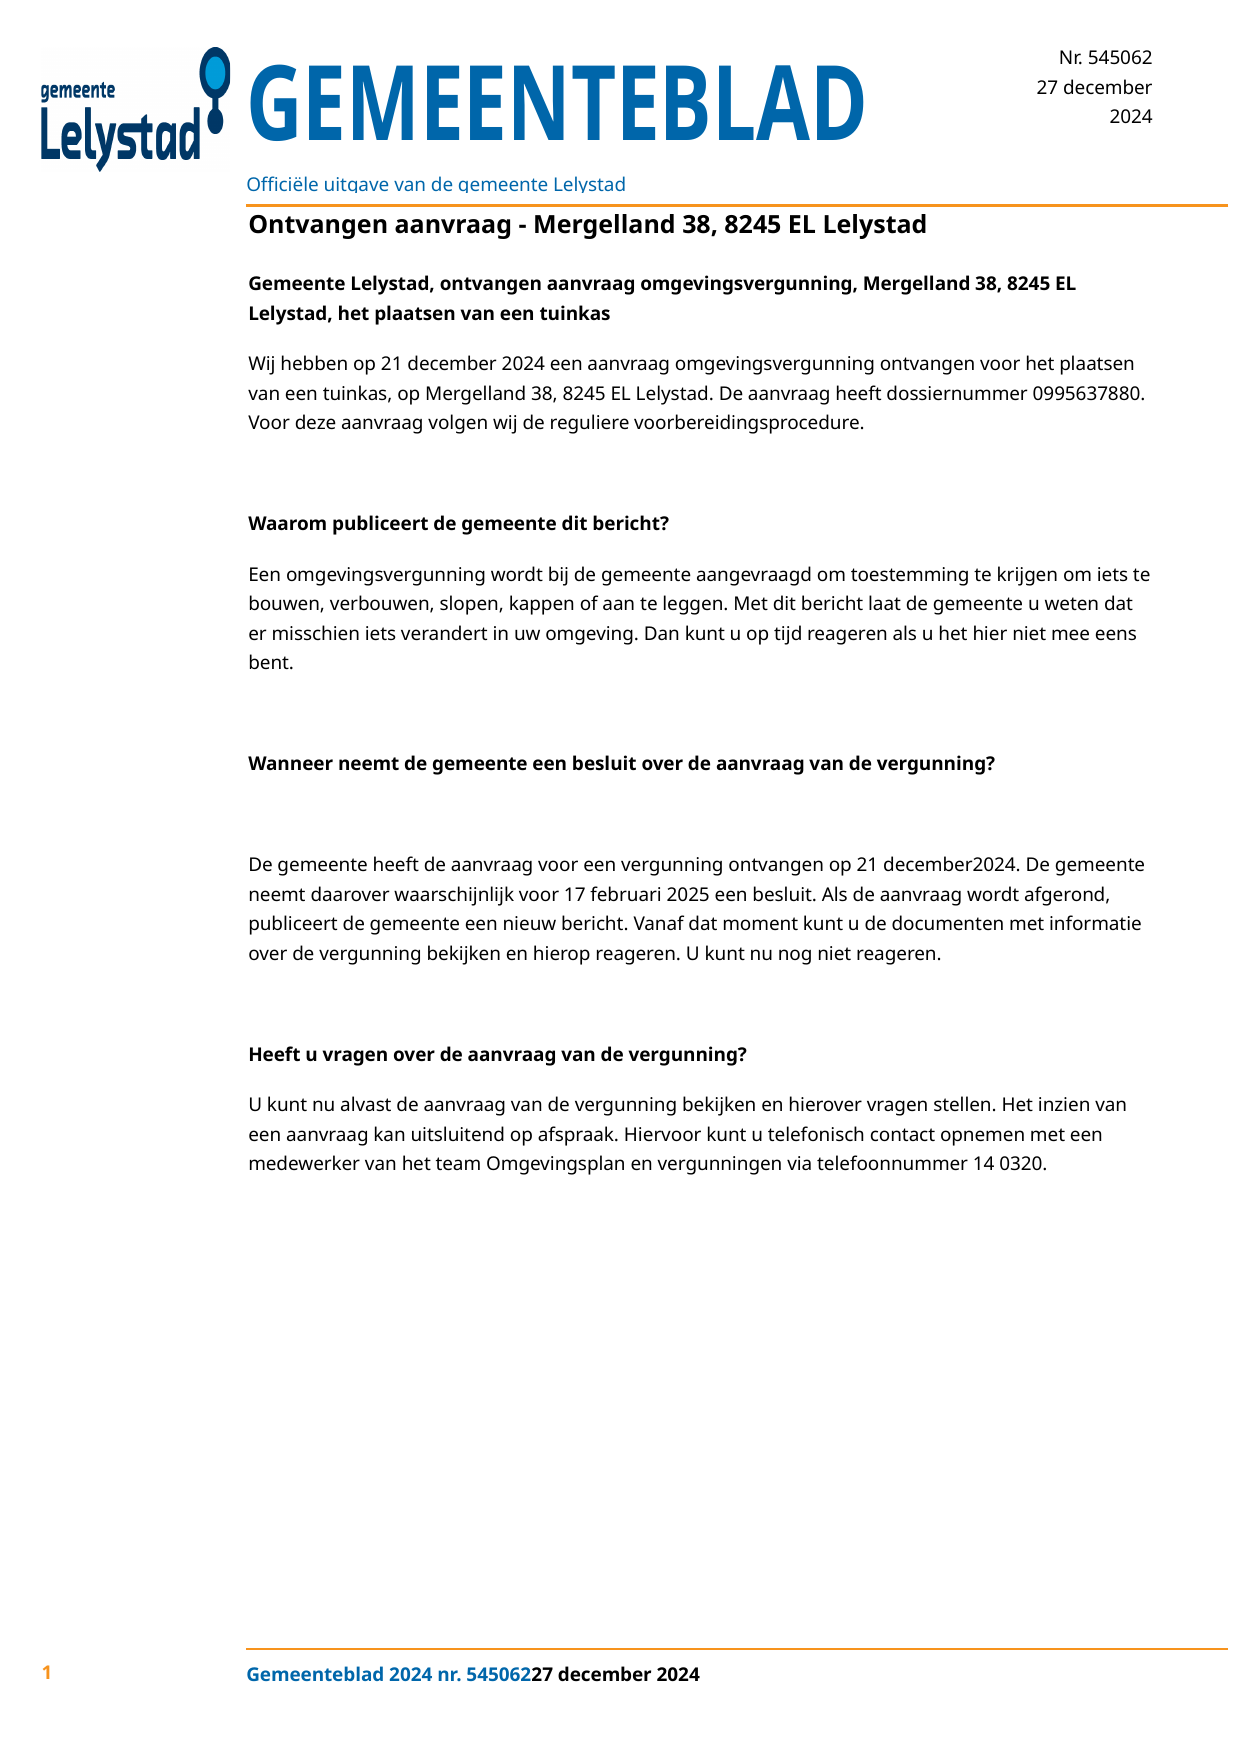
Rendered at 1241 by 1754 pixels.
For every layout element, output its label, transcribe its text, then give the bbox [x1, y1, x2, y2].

picture [41, 47, 231, 172]
text De gemeente heeft de aanvraag voor een vergunning ontvangen op 21 december2024. De gemeente neemt daarover waarschijnlijk voor 17 februari 2025 een besluit. Als de aanvraag wordt afgerond, publiceert de gemeente een nieuw bericht. Vanaf dat moment kunt u de documenten met informatie over de vergunning bekijken en hierop reageren. U kunt nu nog niet reageren. [248, 851, 1152, 966]
text Wanneer neemt de gemeente een besluit over de aanvraag van de vergunning? [248, 750, 1152, 776]
text Heeft u vragen over de aanvraag van de vergunning? [248, 1041, 1152, 1066]
text Een omgevingsvergunning wordt bij de gemeente aangevraagd om toestemming te krijgen om iets te bouwen, verbouwen, slopen, kappen of aan te leggen. Met dit bericht laat de gemeente u weten dat er misschien iets verandert in uw omgeving. Dan kunt u op tijd reageren als u het hier niet mee eens bent. [248, 561, 1152, 675]
text Waarom publiceert de gemeente dit bericht? [248, 510, 1152, 536]
text Ontvangen aanvraag - Mergelland 38, 8245 EL Lelystad [248, 207, 1152, 241]
text Wij hebben op 21 december 2024 een aanvraag omgevingsvergunning ontvangen voor het plaatsen van een tuinkas, op Mergelland 38, 8245 EL Lelystad. De aanvraag heeft dossiernummer 0995637880. Voor deze aanvraag volgen wij de reguliere voorbereidingsprocedure. [248, 350, 1152, 435]
text Gemeente Lelystad, ontvangen aanvraag omgevingsvergunning, Mergelland 38, 8245 EL Lelystad, het plaatsen van een tuinkas [248, 270, 1152, 326]
text U kunt nu alvast de aanvraag van de vergunning bekijken en hierover vragen stellen. Het inzien van een aanvraag kan uitsluitend op afspraak. Hiervoor kunt u telefonisch contact opnemen met een medewerker van het team Omgevingsplan en vergunningen via telefoonnummer 14 0320. [248, 1091, 1152, 1176]
